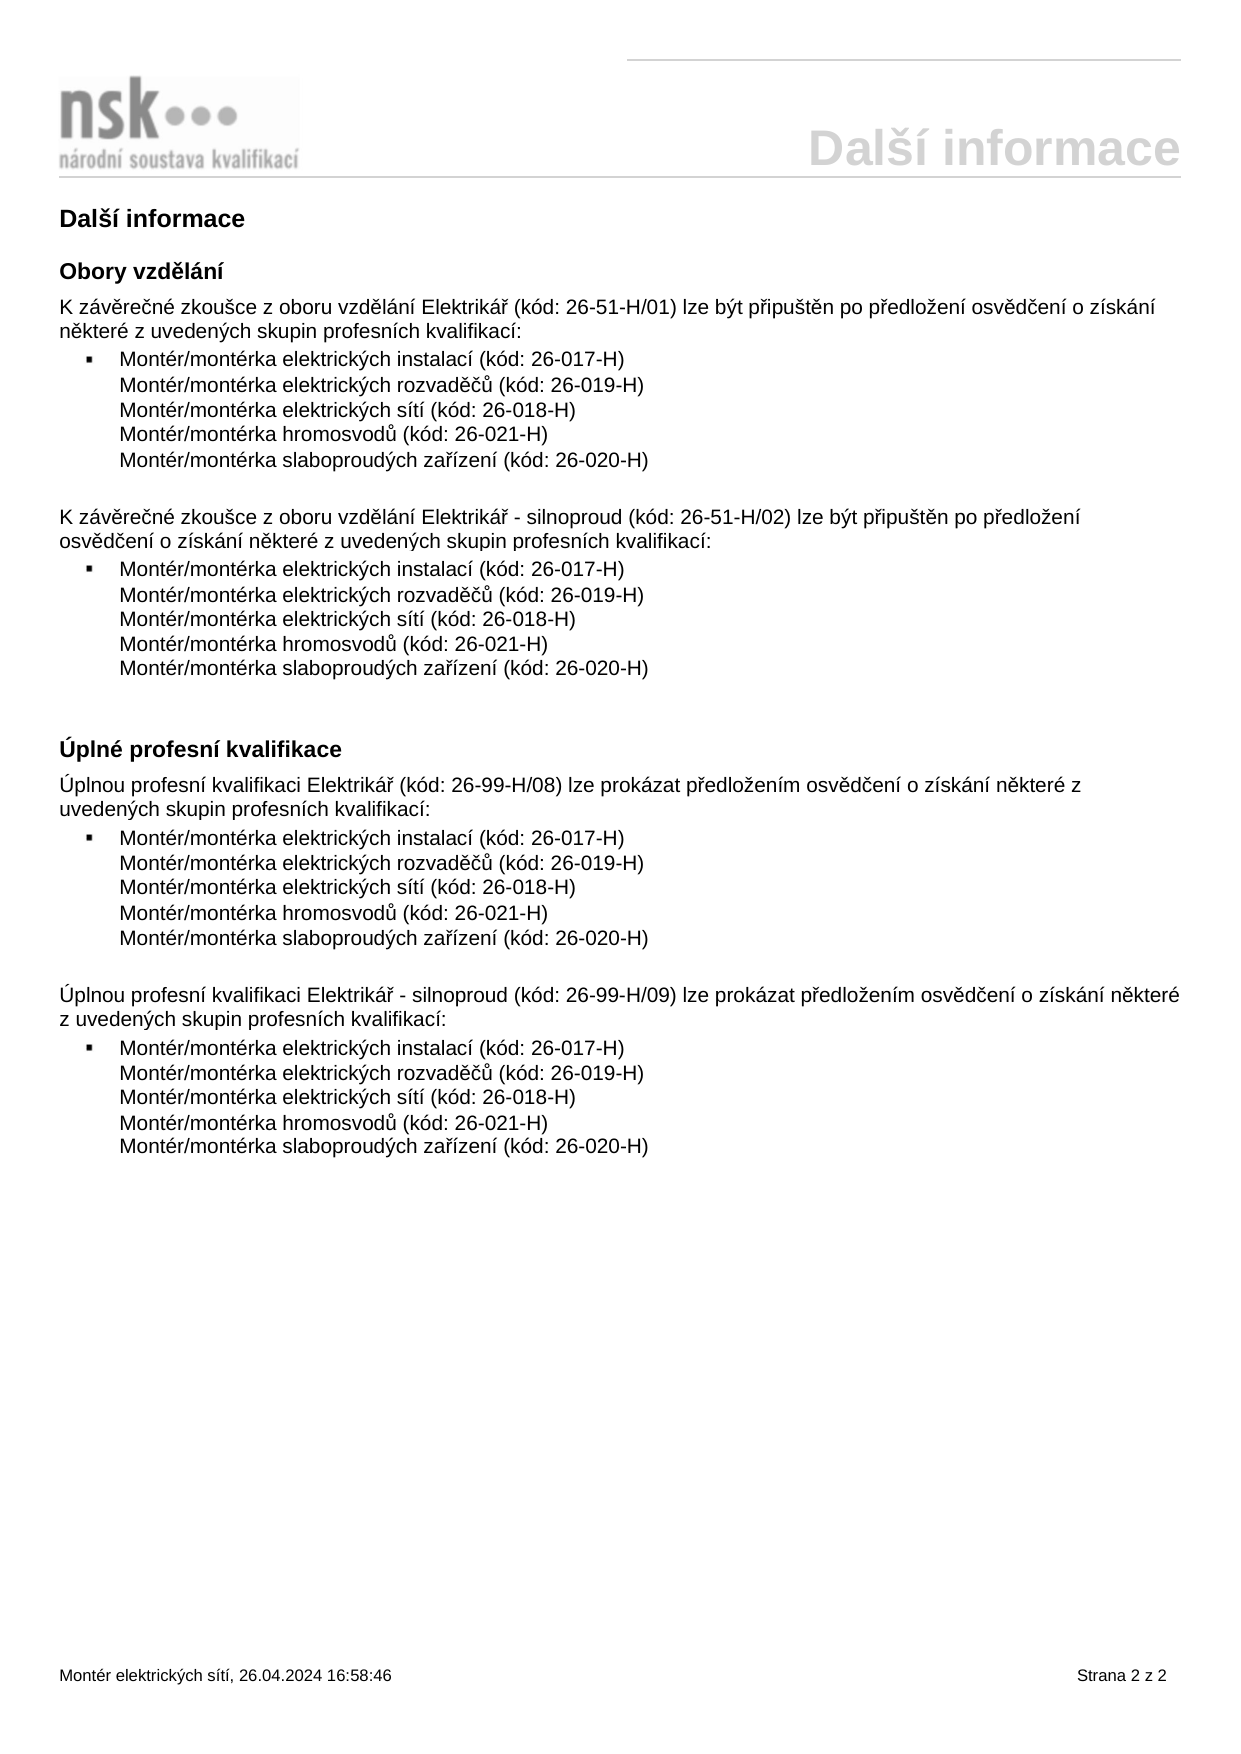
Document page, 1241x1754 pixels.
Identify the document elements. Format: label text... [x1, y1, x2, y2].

table_cell [119, 820, 482, 826]
table_cell [627, 236, 861, 248]
table_cell [1167, 681, 1181, 714]
table_cell Další informace [59, 200, 1181, 236]
table_cell [59, 1061, 119, 1085]
table_cell Strana 2 z 2 [861, 1658, 1167, 1694]
table_cell [619, 236, 627, 248]
table_cell [59, 715, 119, 725]
table_cell [1167, 1191, 1181, 1425]
table_cell [59, 178, 1181, 194]
table_cell [619, 820, 627, 826]
table_cell [861, 343, 1167, 347]
table_cell [861, 236, 1167, 248]
table_cell [627, 681, 861, 714]
table_cell [59, 1425, 119, 1658]
table_cell [1167, 236, 1181, 248]
table_cell [619, 1425, 627, 1658]
table_cell [627, 1425, 861, 1658]
table_cell [627, 715, 861, 725]
table_cell [119, 1029, 482, 1035]
table_cell [619, 194, 627, 200]
table_cell [1167, 715, 1181, 725]
table_cell [861, 681, 1167, 714]
table_cell [482, 236, 619, 248]
table_cell [119, 681, 482, 714]
table_cell Úplnou profesní kvalifikaci Elektrikář (kód: 26-99-H/08) lze prokázat předložením osvědčení o získání některé z uvedených skupin profesních kvalifikací: [59, 773, 1181, 819]
table_cell [861, 950, 1167, 983]
table_cell [59, 875, 119, 900]
table_cell [59, 656, 119, 681]
table_cell [1167, 1658, 1181, 1694]
table_cell [482, 820, 619, 826]
table_cell Montér/montérka slaboproudých zařízení (kód: 26-020-H) [119, 926, 1181, 950]
picture [59, 825, 119, 850]
table_cell Montér/montérka elektrických sítí (kód: 26-018-H) [119, 398, 1181, 422]
table_cell [1167, 950, 1181, 983]
table_cell Montér/montérka elektrických instalací (kód: 26-017-H) [119, 557, 1181, 582]
table_cell [861, 472, 1167, 504]
table_cell [482, 950, 619, 983]
table_cell [59, 1029, 119, 1035]
table_cell [119, 194, 482, 200]
table_cell [482, 472, 619, 504]
table_cell [59, 900, 119, 926]
table_cell Montér/montérka slaboproudých zařízení (kód: 26-020-H) [119, 1134, 1181, 1160]
table_cell [59, 681, 119, 714]
table_cell Montér/montérka elektrických rozvaděčů (kód: 26-019-H) [119, 1061, 1181, 1085]
table_cell [627, 1160, 861, 1191]
table_cell [482, 171, 619, 176]
table_cell Obory vzdělání [59, 248, 1181, 295]
table_cell [119, 1425, 482, 1658]
table_cell Montér/montérka elektrických sítí (kód: 26-018-H) [119, 875, 1181, 900]
table_cell Montér/montérka elektrických rozvaděčů (kód: 26-019-H) [119, 373, 1181, 398]
table_cell [627, 820, 861, 826]
table_cell [59, 422, 119, 448]
table_cell Montér/montérka hromosvodů (kód: 26-021-H) [119, 900, 1181, 926]
table_cell [119, 343, 482, 347]
table_cell [59, 1110, 119, 1134]
table_cell Montér/montérka slaboproudých zařízení (kód: 26-020-H) [119, 656, 1181, 681]
table_cell [1167, 1425, 1181, 1658]
table_cell [482, 1160, 619, 1191]
table_cell Montér/montérka hromosvodů (kód: 26-021-H) [119, 1110, 1181, 1134]
table_cell [627, 194, 861, 200]
table_cell [619, 715, 627, 725]
table_cell [619, 170, 627, 176]
table_cell [861, 194, 1167, 200]
table_cell [1167, 551, 1181, 557]
table_cell [861, 820, 1167, 826]
table_cell [59, 373, 119, 398]
table_cell Montér/montérka elektrických instalací (kód: 26-017-H) [119, 1035, 1181, 1061]
table_cell Montér/montérka slaboproudých zařízení (kód: 26-020-H) [119, 448, 1181, 472]
table_cell [59, 236, 119, 248]
picture [58, 59, 620, 171]
table_cell [482, 1029, 619, 1035]
table_cell [861, 1425, 1167, 1658]
table_cell [619, 950, 627, 983]
table_cell [119, 950, 482, 983]
table_cell [59, 820, 119, 825]
table_cell [59, 926, 119, 950]
table_cell [861, 1029, 1167, 1035]
table_cell Montér/montérka hromosvodů (kód: 26-021-H) [119, 422, 1181, 448]
table_cell [119, 1191, 482, 1425]
table_cell [1167, 343, 1181, 347]
table_cell [861, 715, 1167, 725]
table_cell [59, 1160, 119, 1191]
table_cell [59, 398, 119, 422]
table_cell [1167, 472, 1181, 504]
table_cell K závěrečné zkoušce z oboru vzdělání Elektrikář - silnoproud (kód: 26-51-H/02) lze být připuštěn po předložení osvědčení o získání některé z uvedených skupin profesních kvalifikací: [59, 505, 1181, 551]
table_cell [482, 1191, 619, 1425]
picture [59, 347, 119, 372]
picture [59, 557, 119, 581]
table_cell [627, 1029, 861, 1035]
table_cell [482, 681, 619, 714]
table_cell [619, 472, 627, 504]
table_cell [482, 194, 619, 200]
table_cell [627, 1191, 861, 1425]
table_cell [119, 551, 482, 557]
table_cell [59, 583, 119, 606]
table_cell [861, 1191, 1167, 1425]
table_cell [627, 950, 861, 983]
table_cell [619, 1160, 627, 1191]
table_cell [619, 1191, 627, 1425]
table_cell Montér/montérka elektrických sítí (kód: 26-018-H) [119, 1085, 1181, 1110]
table_cell [59, 851, 119, 875]
table_cell [119, 715, 482, 725]
table_cell [482, 551, 619, 557]
table_cell Montér/montérka elektrických rozvaděčů (kód: 26-019-H) [119, 851, 1181, 875]
table_cell Montér/montérka elektrických instalací (kód: 26-017-H) [119, 826, 1181, 851]
table_cell Montér/montérka elektrických sítí (kód: 26-018-H) [119, 606, 1181, 632]
table_cell Úplné profesní kvalifikace [59, 725, 1181, 773]
table_cell [1167, 820, 1181, 826]
table_cell [619, 551, 627, 557]
table_cell [59, 632, 119, 656]
table_cell [1167, 1160, 1181, 1191]
table_cell [119, 236, 482, 248]
table_cell [119, 171, 482, 176]
picture [59, 1035, 119, 1060]
table_cell [59, 194, 119, 200]
table_cell [119, 1160, 482, 1191]
table_cell [619, 681, 627, 714]
table_cell [59, 606, 119, 632]
table_cell Montér/montérka elektrických instalací (kód: 26-017-H) [119, 347, 1181, 373]
table_cell [627, 551, 861, 557]
table_cell [627, 343, 861, 347]
table_cell [1167, 1029, 1181, 1035]
table_cell [59, 1085, 119, 1110]
table_cell [482, 715, 619, 725]
table_cell [861, 1160, 1167, 1191]
table_cell [1167, 194, 1181, 200]
table_cell [482, 343, 619, 347]
table_cell K závěrečné zkoušce z oboru vzdělání Elektrikář (kód: 26-51-H/01) lze být připuštěn po předložení osvědčení o získání některé z uvedených skupin profesních kvalifikací: [59, 295, 1181, 343]
table_cell [620, 59, 627, 170]
table_cell [59, 472, 119, 504]
table_cell Montér/montérka hromosvodů (kód: 26-021-H) [119, 632, 1181, 656]
table_cell [861, 551, 1167, 557]
table_cell [59, 950, 119, 983]
table_cell [59, 448, 119, 472]
table_cell Montér/montérka elektrických rozvaděčů (kód: 26-019-H) [119, 583, 1181, 606]
table_cell [627, 472, 861, 504]
table_cell Montér elektrických sítí, 26.04.2024 16:58:46 [59, 1658, 861, 1694]
table_cell [59, 1191, 119, 1425]
table_cell Další informace [627, 61, 1181, 176]
table_cell [619, 1029, 627, 1035]
table_cell [59, 343, 119, 347]
table_cell [59, 1134, 119, 1160]
table_cell Úplnou profesní kvalifikaci Elektrikář - silnoproud (kód: 26-99-H/09) lze prokázat předložením osvědčení o získání některé z uvedených skupin profesních kvalifikací: [59, 983, 1181, 1029]
table_cell [482, 1425, 619, 1658]
table_cell [59, 171, 119, 176]
table_cell [59, 551, 119, 557]
table_cell [119, 472, 482, 504]
